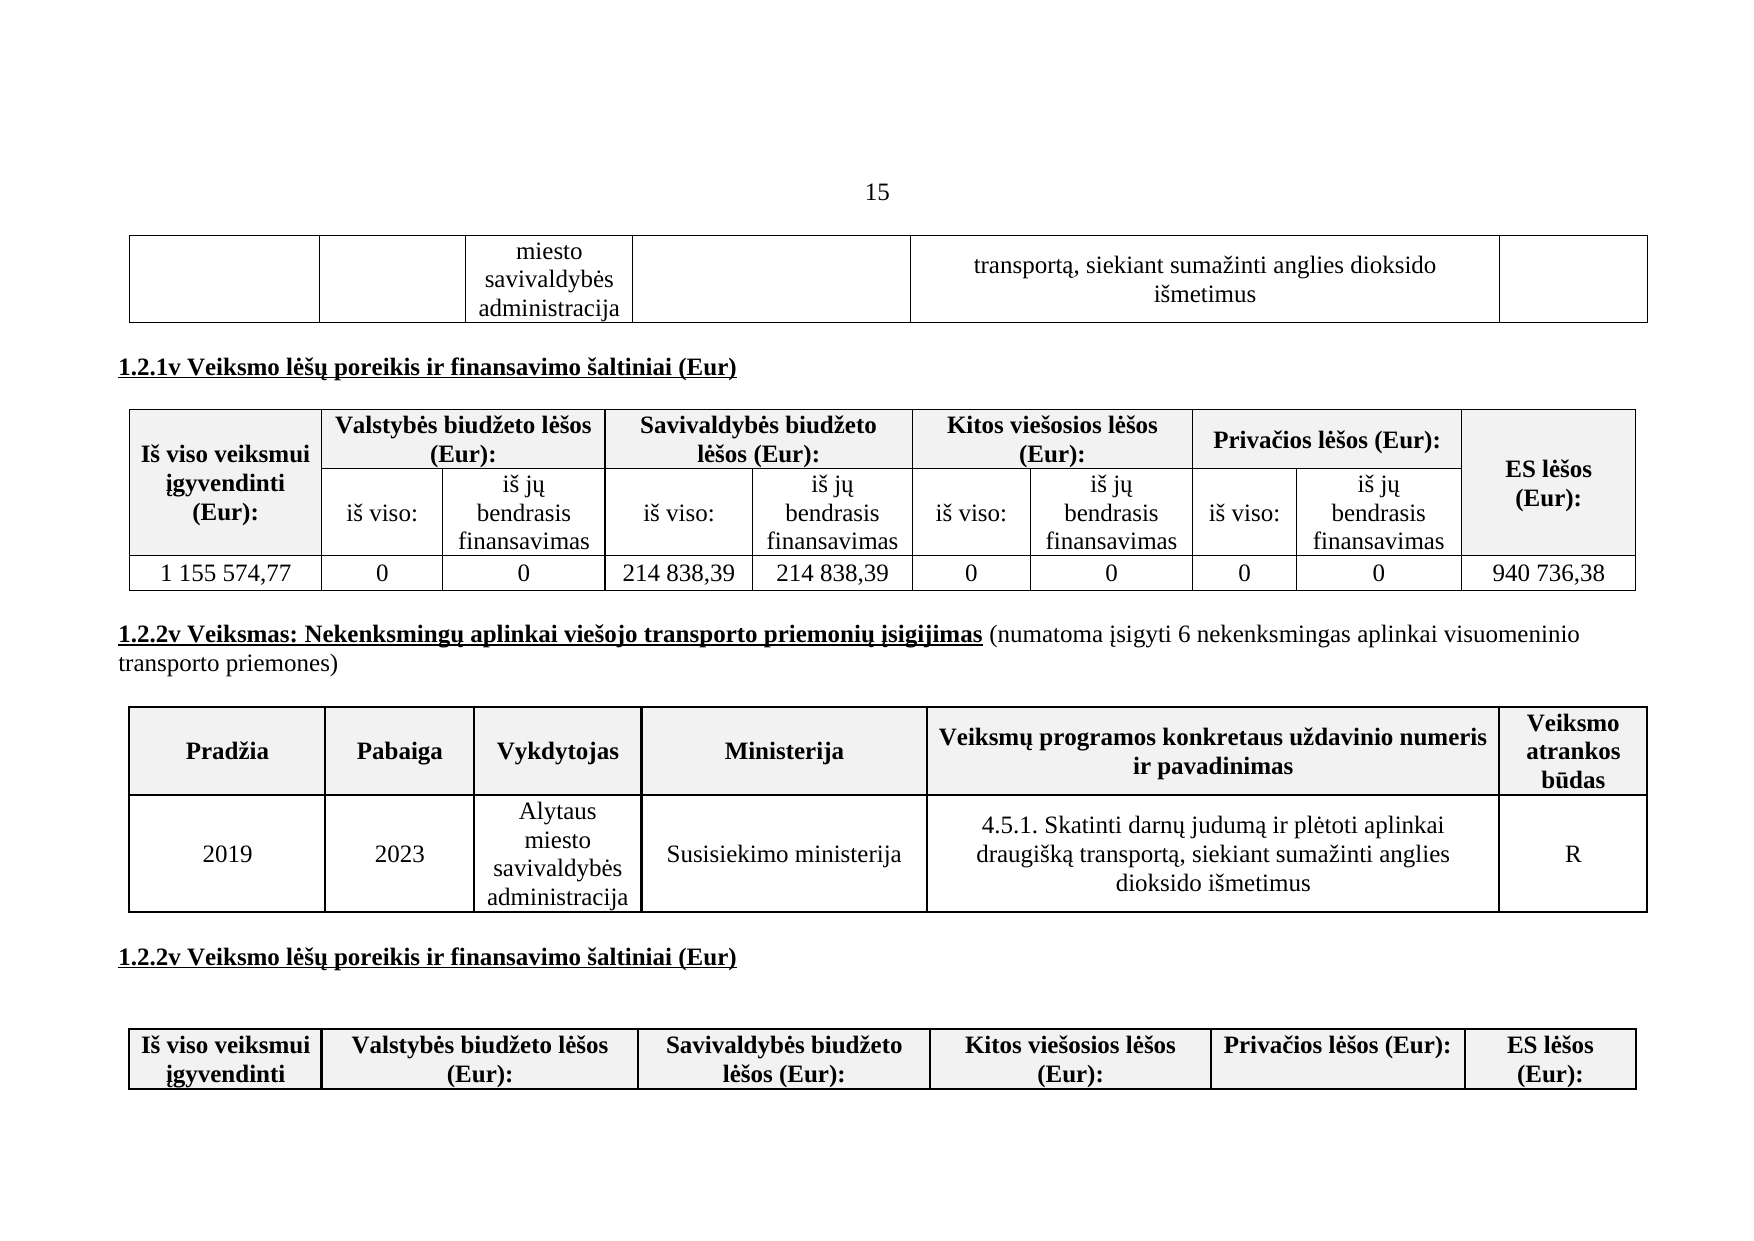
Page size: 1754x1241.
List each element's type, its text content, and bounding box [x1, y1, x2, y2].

table_cell Alytaus miesto savivaldybės administracija [475, 796, 640, 911]
table_header Ministerija [643, 708, 926, 794]
table_cell [320, 236, 465, 322]
table_header Kitos viešosios lėšos (Eur): [913, 410, 1192, 468]
table_cell transportą, siekiant sumažinti anglies dioksido išmetimus [911, 236, 1499, 322]
table_cell 0 [913, 556, 1030, 589]
table_cell 0 [1297, 556, 1461, 589]
table_cell iš jų bendrasis finansavimas [753, 469, 912, 555]
table_cell Susisiekimo ministerija [643, 796, 926, 911]
text 1.2.2v Veiksmas: Nekenksmingų aplinkai viešojo transporto priemonių įsigijimas (numatoma įsigyti 6 nekenksmingas aplinkai visuomeninio transporto priemones) [118, 619, 1636, 677]
table_header Valstybės biudžeto lėšos (Eur): [322, 410, 604, 468]
table_header Veiksmų programos konkretaus uždavinio numeris ir pavadinimas [928, 708, 1498, 794]
table_cell 1 155 574,77 [130, 556, 321, 589]
table_header ES lėšos (Eur): [1466, 1030, 1635, 1088]
table_cell 0 [1193, 556, 1296, 589]
table_cell [633, 236, 910, 322]
text 1.2.1v Veiksmo lėšų poreikis ir finansavimo šaltiniai (Eur) [118, 352, 1636, 381]
table_cell [130, 236, 319, 322]
table_header Privačios lėšos (Eur): [1212, 1030, 1464, 1088]
table_header Pabaiga [326, 708, 473, 794]
table_cell iš viso: [322, 469, 442, 555]
table_header Vykdytojas [475, 708, 640, 794]
text 1.2.2v Veiksmo lėšų poreikis ir finansavimo šaltiniai (Eur) [118, 942, 1636, 971]
table_cell 940 736,38 [1462, 556, 1635, 589]
table_cell iš viso: [913, 469, 1030, 555]
table_cell 4.5.1. Skatinti darnų judumą ir plėtoti aplinkai draugišką transportą, siekiant sumažinti anglies dioksido išmetimus [928, 796, 1498, 911]
table_header Iš viso veiksmui įgyvendinti (Eur): [130, 410, 321, 555]
table_header Pradžia [130, 708, 324, 794]
table_cell iš jų bendrasis finansavimas [1297, 469, 1461, 555]
table_cell iš jų bendrasis finansavimas [443, 469, 604, 555]
table_cell 214 838,39 [753, 556, 912, 589]
table_cell 0 [443, 556, 604, 589]
table_header Veiksmo atrankos būdas [1500, 708, 1646, 794]
table_header Savivaldybės biudžeto lėšos (Eur): [606, 410, 912, 468]
table_header Valstybės biudžeto lėšos (Eur): [323, 1030, 637, 1088]
table_header Privačios lėšos (Eur): [1193, 410, 1461, 468]
table_cell 0 [322, 556, 442, 589]
table_header Savivaldybės biudžeto lėšos (Eur): [639, 1030, 929, 1088]
table_header ES lėšos (Eur): [1462, 410, 1635, 555]
table_cell 214 838,39 [606, 556, 752, 589]
table_cell [1500, 236, 1647, 322]
table_cell 0 [1031, 556, 1192, 589]
table_cell R [1500, 796, 1646, 911]
table_header Kitos viešosios lėšos (Eur): [931, 1030, 1210, 1088]
table_cell iš viso: [1193, 469, 1296, 555]
table_cell 2019 [130, 796, 324, 911]
table_cell iš jų bendrasis finansavimas [1031, 469, 1192, 555]
table_cell 2023 [326, 796, 473, 911]
table_header Iš viso veiksmui įgyvendinti [130, 1030, 320, 1088]
table_cell miesto savivaldybės administracija [466, 236, 632, 322]
table_cell iš viso: [606, 469, 752, 555]
